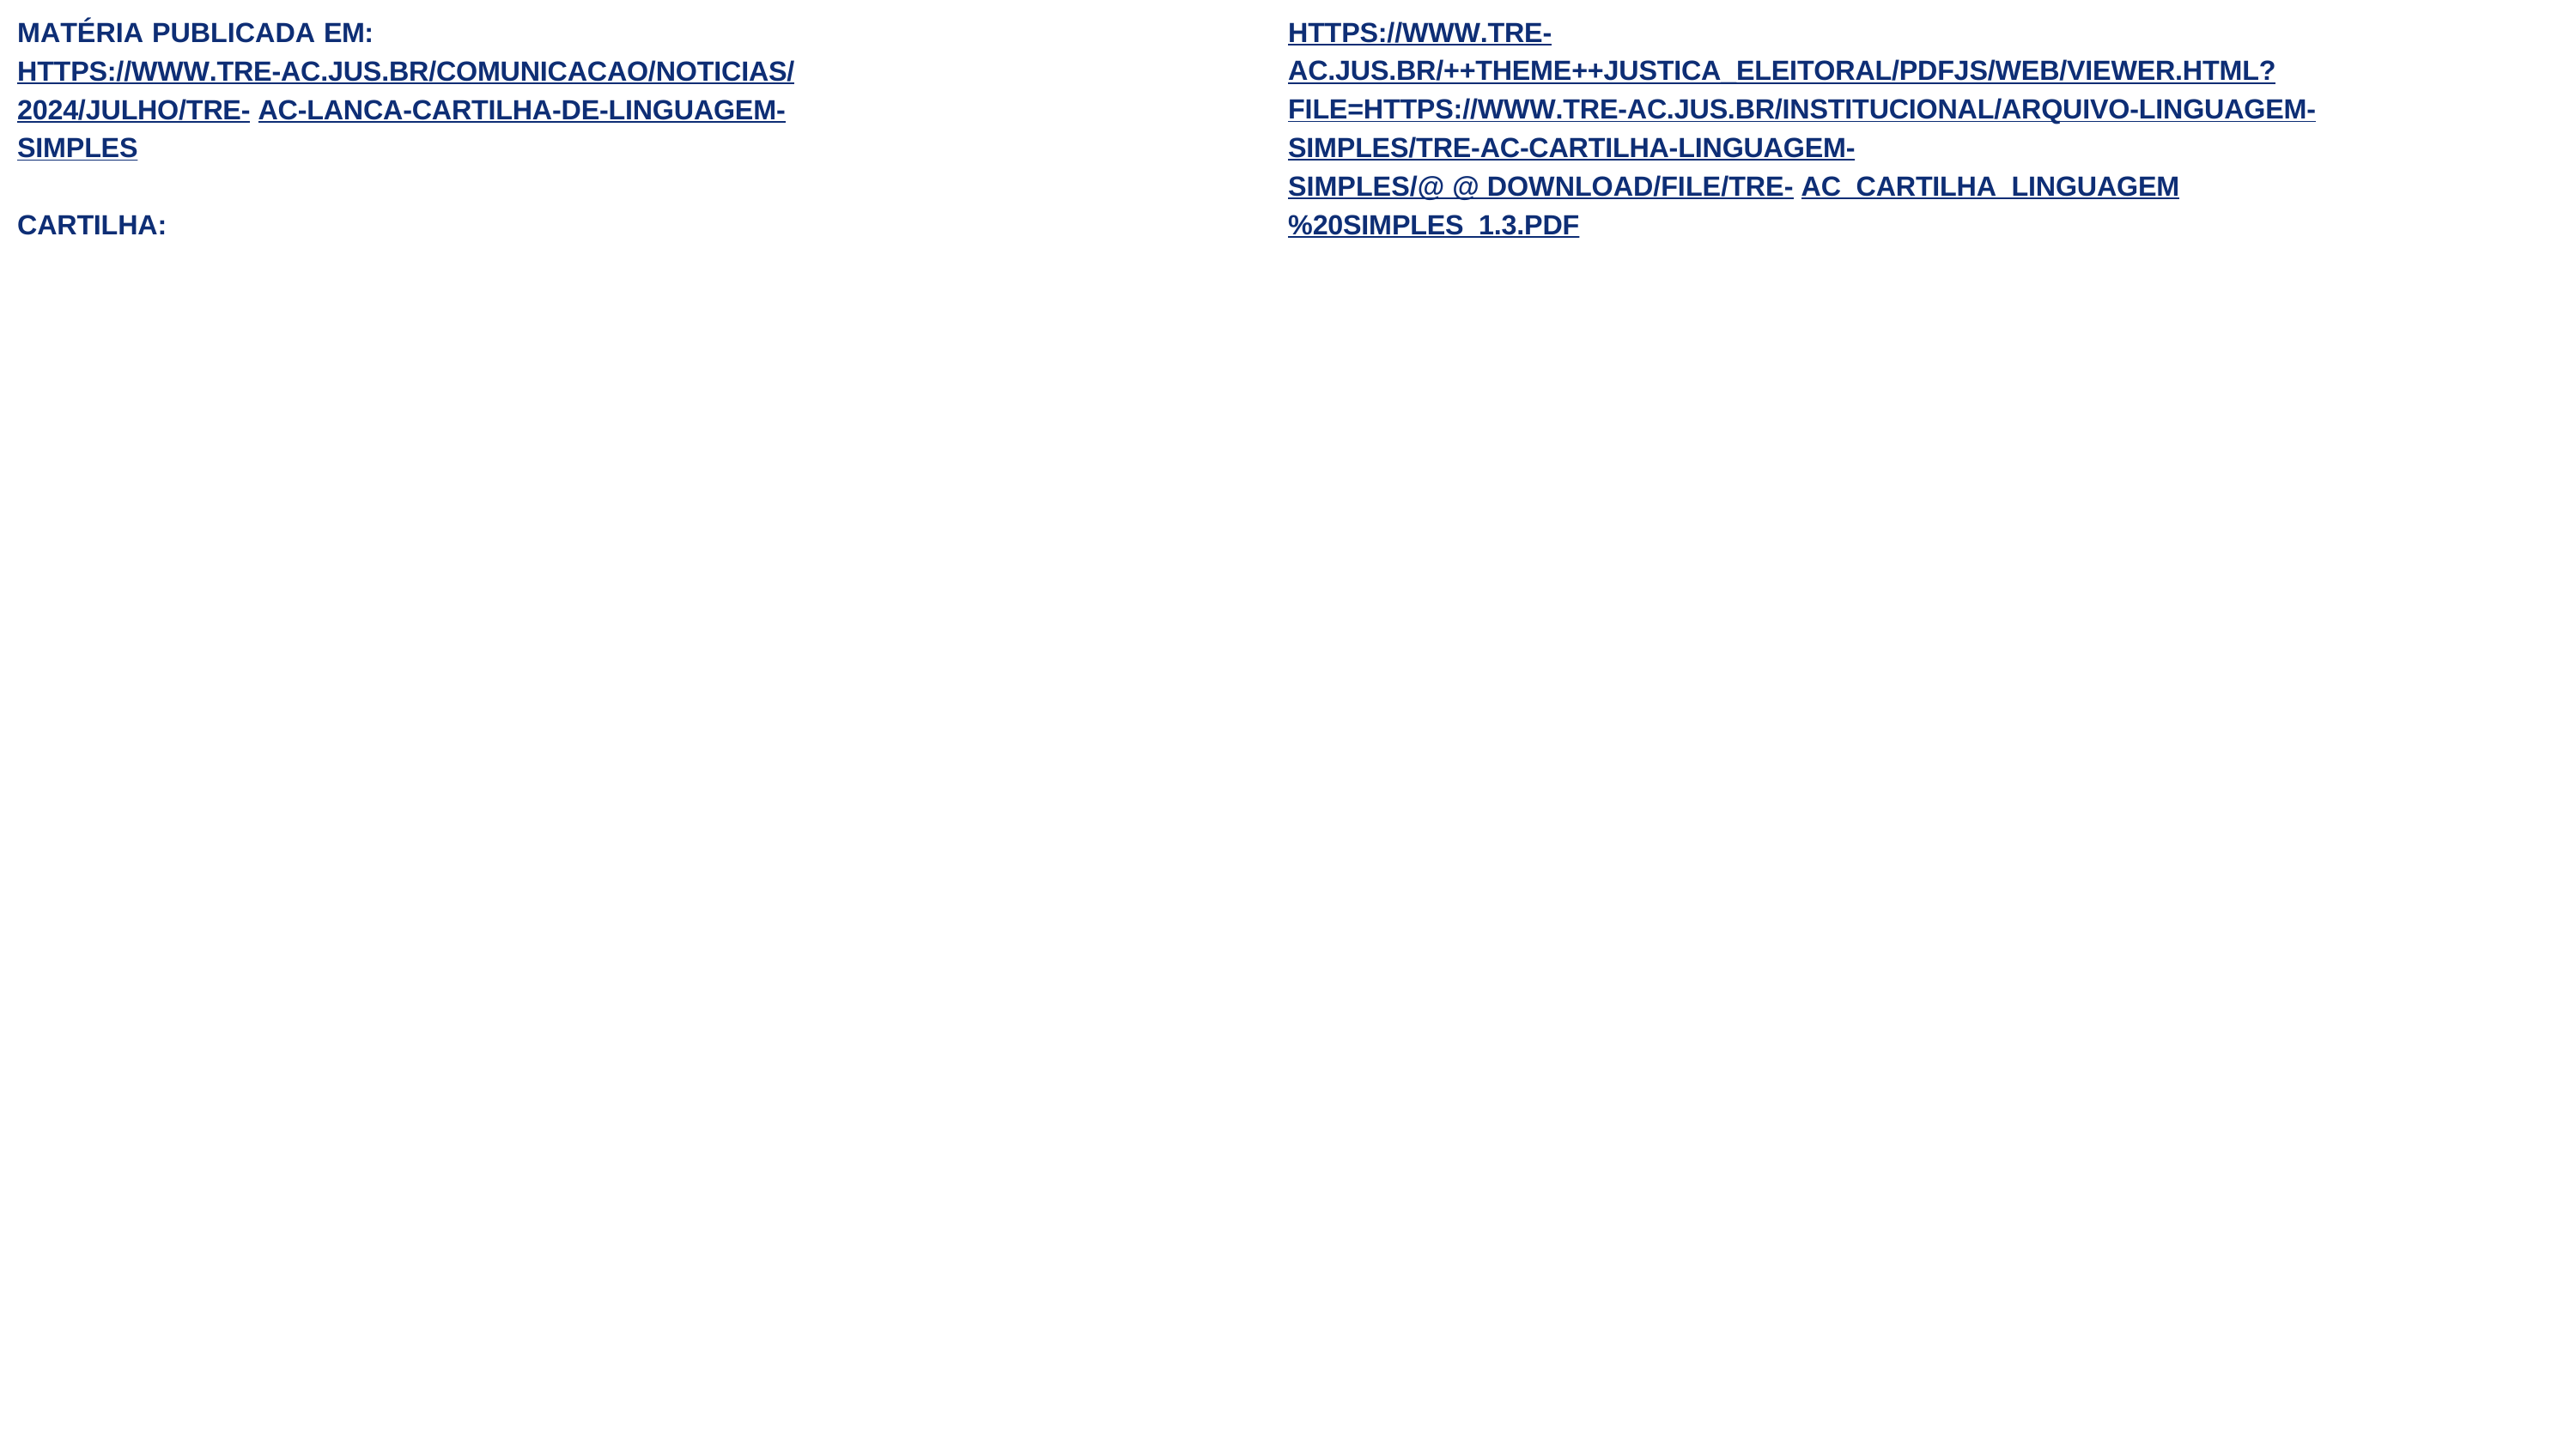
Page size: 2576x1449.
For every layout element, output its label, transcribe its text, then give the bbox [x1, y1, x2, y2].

text SIMPLES/@ @ DOWNLOAD/FILE/TRE- AC_CARTILHA_LINGUAGEM%20SIMPLES_1.3.PDF [1288, 170, 2455, 240]
text MATÉRIA PUBLICADA EM: [17, 16, 1087, 48]
text HTTPS://WWW.TRE- AC.JUS.BR/++THEME++JUSTICA_ELEITORAL/PDFJS/WEB/VIEWER.HTML? FILE=HTTPS://WWW.TRE-AC.JUS.BR/INSTITUCIONAL/ARQUIVO-LINGUAGEM- SIMPLES/TRE-AC-CARTILHA-LINGUAGEM- [1288, 16, 2340, 163]
text CARTILHA: [17, 209, 1087, 241]
text HTTPS://WWW.TRE-AC.JUS.BR/COMUNICACAO/NOTICIAS/2024/JULHO/TRE- AC-LANCA-CARTILHA-DE-LINGUAGEM-SIMPLES [17, 55, 866, 164]
